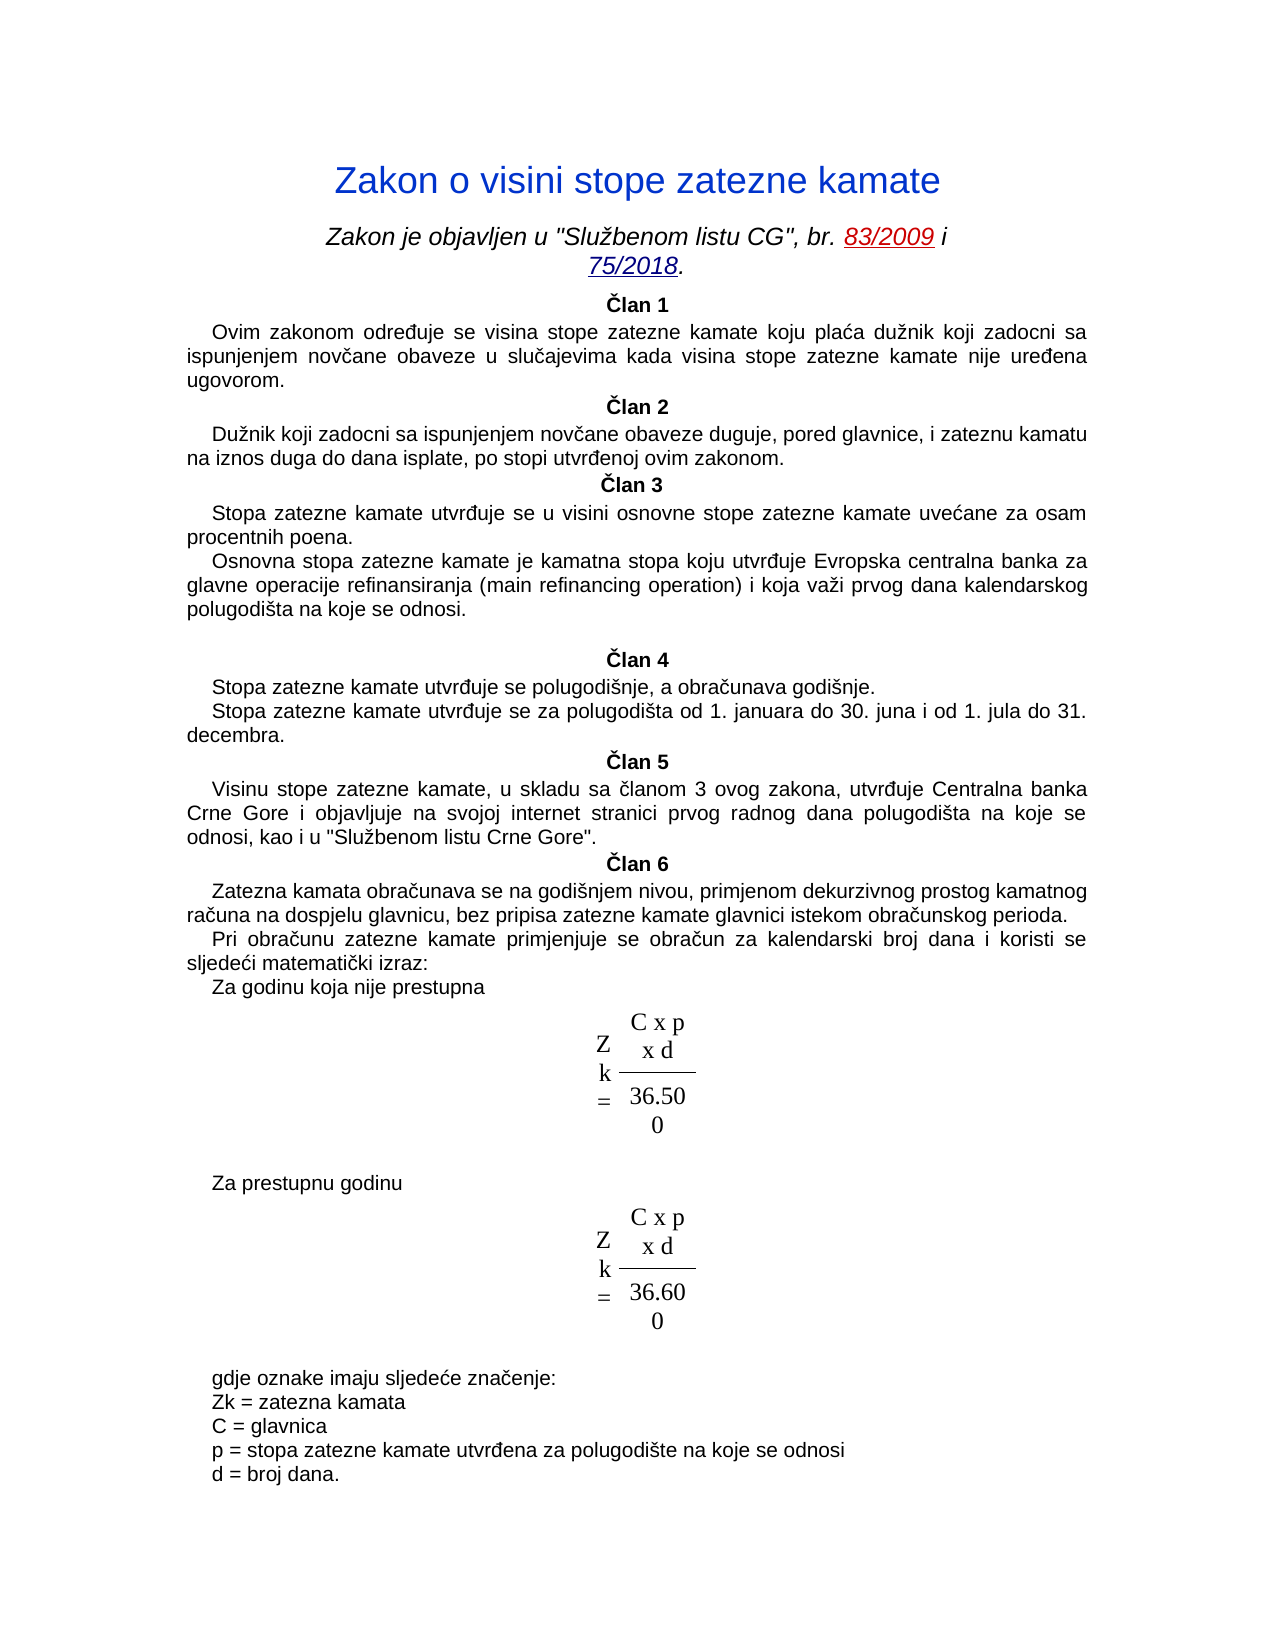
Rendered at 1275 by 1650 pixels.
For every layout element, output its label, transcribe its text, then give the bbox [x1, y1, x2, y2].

text Član 6 [148, 852, 1127, 876]
table_header Zk = [579, 999, 619, 1147]
text Za prestupnu godinu [187, 1171, 1088, 1194]
table_header C x p x d [619, 999, 696, 1072]
text Član 4 [148, 648, 1127, 672]
text Stopa zatezne kamate utvrđuje se u visini osnovne stope zatezne kamate uvećane za osam procentnih poena. [187, 501, 1088, 549]
text Dužnik koji zadocni sa ispunjenjem novčane obaveze duguje, pored glavnice, i zateznu kamatu na iznos duga do dana isplate, po stopi utvrđenoj ovim zakonom. [187, 422, 1088, 470]
text Član 1 [148, 293, 1127, 317]
text Član 3 ﻿ [148, 473, 1127, 498]
text p = stopa zatezne kamate utvrđena za polugodište na koje se odnosi [187, 1438, 1088, 1462]
text C = glavnica [187, 1414, 1088, 1438]
text Ovim zakonom određuje se visina stope zatezne kamate koju plaća dužnik koji zadocni sa ispunjenjem novčane obaveze u slučajevima kada visina stope zatezne kamate nije uređena ugovorom. [187, 320, 1088, 392]
text Zatezna kamata obračunava se na godišnjem nivou, primjenom dekurzivnog prostog kamatnog računa na dospjelu glavnicu, bez pripisa zatezne kamate glavnici istekom obračunskog perioda. [187, 879, 1088, 927]
text Član 5 [148, 750, 1127, 774]
text d = broj dana. [187, 1462, 1088, 1486]
text gdje oznake imaju sljedeće značenje: [187, 1366, 1088, 1390]
table_header C x p x d [619, 1195, 696, 1268]
text Visinu stope zatezne kamate, u skladu sa članom 3 ovog zakona, utvrđuje Centralna banka Crne Gore i objavljuje na svojoj internet stranici prvog radnog dana polugodišta na koje se odnosi, kao i u "Službenom listu Crne Gore". [187, 777, 1088, 849]
text Za godinu koja nije prestupna [187, 975, 1088, 999]
text Zakon o visini stope zatezne kamate [148, 158, 1127, 201]
text Zk = zatezna kamata [187, 1390, 1088, 1414]
table_cell 36.600 [619, 1269, 696, 1342]
table_cell 36.500 [619, 1073, 696, 1147]
text Pri obračunu zatezne kamate primjenjuje se obračun za kalendarski broj dana i koristi se sljedeći matematički izraz: [187, 927, 1088, 975]
text Član 2 [148, 395, 1127, 419]
text Stopa zatezne kamate utvrđuje se polugodišnje, a obračunava godišnje. [187, 675, 1088, 699]
text Zakon je objavljen u "Službenom listu CG", br. 83/2009 i 75/2018. [319, 222, 956, 279]
text Stopa zatezne kamate utvrđuje se za polugodišta od 1. januara do 30. juna i od 1. jula do 31. decembra. [187, 699, 1088, 747]
table_header Zk = [579, 1195, 619, 1342]
text Osnovna stopa zatezne kamate je kamatna stopa koju utvrđuje Evropska centralna banka za glavne operacije refinansiranja (main refinancing operation) i koja važi prvog dana kalendarskog polugodišta na koje se odnosi. [187, 549, 1088, 621]
